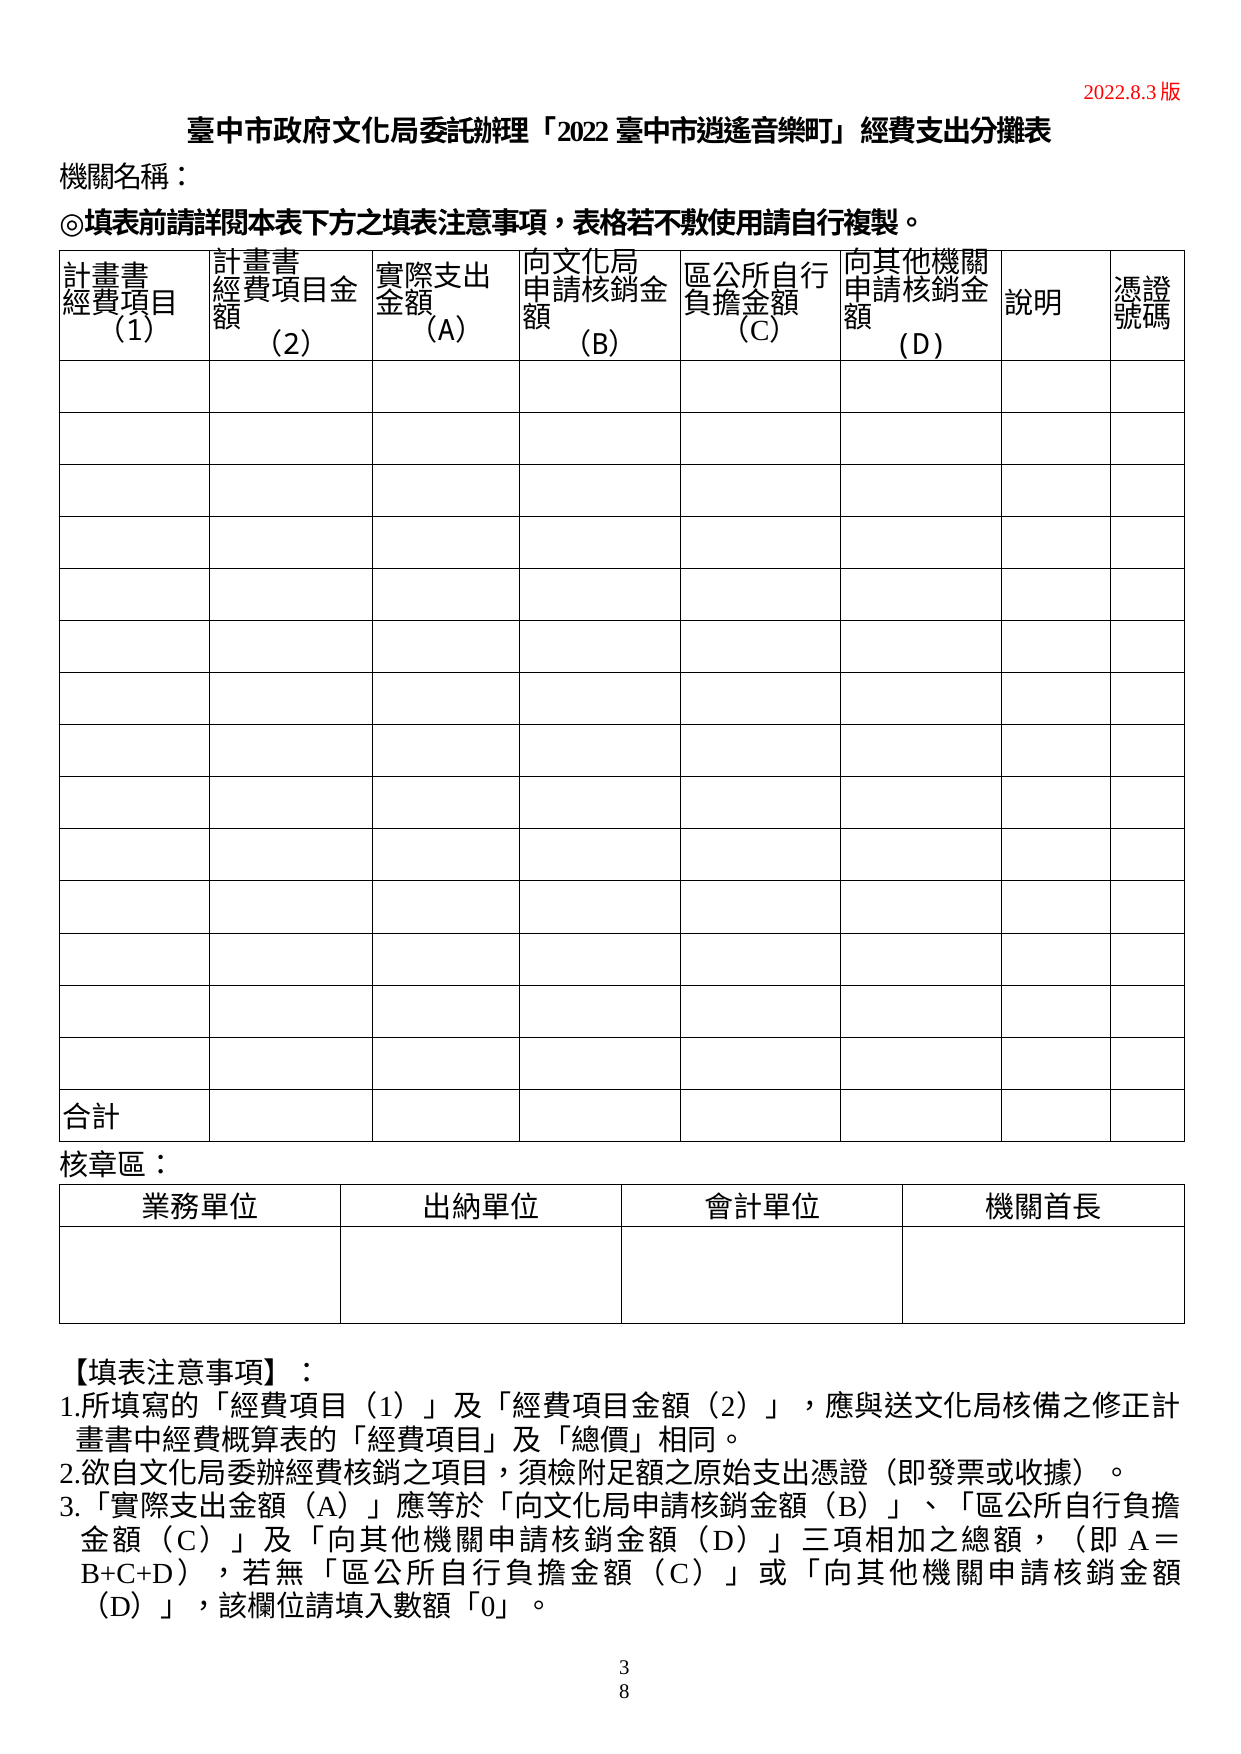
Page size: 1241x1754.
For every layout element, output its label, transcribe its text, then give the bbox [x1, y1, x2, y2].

table_cell [520, 725, 680, 776]
table_cell [373, 517, 519, 568]
table_cell [1111, 361, 1184, 412]
table_cell [373, 1038, 519, 1089]
table_cell [210, 725, 372, 776]
table_cell [1111, 777, 1184, 828]
table_cell [681, 517, 840, 568]
table_cell [1002, 986, 1110, 1037]
table_cell [1002, 1090, 1110, 1141]
table_cell [1002, 725, 1110, 776]
table_cell [841, 465, 1001, 516]
table_header 向文化局 申請核銷金額 （B） [520, 251, 680, 359]
table_cell [373, 361, 519, 412]
table_cell [520, 413, 680, 464]
table_cell [1111, 829, 1184, 880]
table_cell [210, 986, 372, 1037]
table_cell [373, 986, 519, 1037]
table_header 向其他機關 申請核銷金額 (D) [841, 251, 1001, 359]
table_cell [841, 777, 1001, 828]
table_cell [60, 517, 209, 568]
table_cell [520, 361, 680, 412]
table_cell [210, 413, 372, 464]
table_cell [1111, 673, 1184, 724]
table_header 實際支出 金額 （A） [373, 251, 519, 359]
table_header 業務單位 [60, 1185, 340, 1226]
table_cell [681, 673, 840, 724]
table_cell [841, 1038, 1001, 1089]
table_cell [210, 673, 372, 724]
table_cell [681, 361, 840, 412]
table_cell [210, 361, 372, 412]
table_cell [1002, 1038, 1110, 1089]
text 臺中市政府文化局委託辦理「2022臺中市逍遙音樂町」經費支出分攤表 [59, 105, 1181, 151]
table_cell [60, 777, 209, 828]
table_cell [60, 934, 209, 984]
table_cell [520, 569, 680, 620]
table_cell [841, 361, 1001, 412]
table_cell [210, 1090, 372, 1141]
table_cell [60, 725, 209, 776]
table_cell [1002, 673, 1110, 724]
table_cell [520, 829, 680, 880]
table_cell [681, 569, 840, 620]
table_cell [1111, 1090, 1184, 1141]
table_header 機關首長 [903, 1185, 1184, 1226]
table_cell [60, 621, 209, 672]
table_cell [373, 881, 519, 932]
table_cell [1111, 517, 1184, 568]
table_cell [1002, 621, 1110, 672]
table_cell [60, 569, 209, 620]
table_cell [1002, 465, 1110, 516]
table_cell [681, 725, 840, 776]
table_cell [841, 986, 1001, 1037]
table_header 計畫書 經費項目 （1） [60, 251, 209, 359]
table_cell [841, 413, 1001, 464]
table_cell [520, 621, 680, 672]
table_cell [841, 934, 1001, 984]
text 【填表注意事項】： [59, 1357, 1181, 1390]
table_cell [681, 829, 840, 880]
table_cell [1002, 413, 1110, 464]
table_cell [681, 1038, 840, 1089]
table_cell [520, 1090, 680, 1141]
table_cell [681, 777, 840, 828]
table_cell [681, 934, 840, 984]
table_cell [1111, 569, 1184, 620]
table_cell [373, 413, 519, 464]
table_cell [60, 1227, 340, 1322]
table_cell [1111, 413, 1184, 464]
table_cell [622, 1227, 902, 1322]
table_cell [60, 881, 209, 932]
table_header 區公所自行 負擔金額 （C） [681, 251, 840, 359]
text 核章區： [59, 1142, 1181, 1183]
text 機關名稱： [59, 151, 1181, 197]
table_cell [373, 829, 519, 880]
table_cell [520, 1038, 680, 1089]
table_cell [1002, 934, 1110, 984]
table_cell [373, 621, 519, 672]
table_cell [60, 829, 209, 880]
table_cell [210, 465, 372, 516]
table_cell [1111, 621, 1184, 672]
table_cell [373, 777, 519, 828]
table_cell [60, 361, 209, 412]
text 2.欲自文化局委辦經費核銷之項目，須檢附足額之原始支出憑證（即發票或收據）。 [59, 1457, 1181, 1490]
table_cell [681, 1090, 840, 1141]
table_cell [210, 569, 372, 620]
table_cell [210, 777, 372, 828]
table_cell [210, 517, 372, 568]
table_cell [210, 829, 372, 880]
table_cell [60, 986, 209, 1037]
table_cell [373, 1090, 519, 1141]
table_cell [1111, 881, 1184, 932]
table_cell [520, 934, 680, 984]
table_cell [681, 881, 840, 932]
text 1.所填寫的「經費項目（1）」及「經費項目金額（2）」，應與送文化局核備之修正計畫書中經費概算表的「經費項目」及「總價」相同。 [59, 1390, 1181, 1457]
table_cell [841, 621, 1001, 672]
table_cell [373, 934, 519, 984]
table_cell [841, 725, 1001, 776]
table_cell [681, 465, 840, 516]
text ◎填表前請詳閱本表下方之填表注意事項，表格若不敷使用請自行複製。 [59, 197, 1181, 243]
table_cell [1002, 517, 1110, 568]
table_cell [1111, 1038, 1184, 1089]
table_header 出納單位 [341, 1185, 621, 1226]
table_cell [841, 517, 1001, 568]
table_cell [520, 881, 680, 932]
table_cell [1002, 777, 1110, 828]
table_cell [373, 725, 519, 776]
table_cell [1002, 569, 1110, 620]
table_cell [841, 569, 1001, 620]
table_cell [520, 777, 680, 828]
table_cell [210, 621, 372, 672]
table_cell [681, 986, 840, 1037]
table_cell [1002, 829, 1110, 880]
table_cell [1111, 725, 1184, 776]
table_cell [681, 621, 840, 672]
table_cell 合計 [60, 1090, 209, 1141]
table_cell [210, 881, 372, 932]
text 3.「實際支出金額（A）」應等於「向文化局申請核銷金額（B）」、「區公所自行負擔金額（C）」及「向其他機關申請核銷金額（D）」三項相加之總額，（即A＝B+C+D），若無「區公所自行負擔金額（C）」或「向其他機關申請核銷金額（D）」，該欄位請填入數額「0」。 [59, 1490, 1181, 1623]
table_cell [341, 1227, 621, 1322]
table_cell [681, 413, 840, 464]
table_cell [373, 569, 519, 620]
table_cell [841, 1090, 1001, 1141]
table_cell [373, 673, 519, 724]
table_cell [841, 881, 1001, 932]
table_cell [903, 1227, 1184, 1322]
table_cell [60, 413, 209, 464]
table_cell [520, 673, 680, 724]
table_cell [210, 934, 372, 984]
table_cell [210, 1038, 372, 1089]
table_cell [60, 1038, 209, 1089]
table_cell [60, 673, 209, 724]
table_cell [1002, 361, 1110, 412]
table_cell [1111, 934, 1184, 984]
table_cell [1002, 881, 1110, 932]
table_cell [1111, 986, 1184, 1037]
table_header 說明 [1002, 251, 1110, 359]
table_cell [520, 986, 680, 1037]
table_header 計畫書 經費項目金額 （2） [210, 251, 372, 359]
table_header 憑證號碼 [1111, 251, 1184, 359]
table_cell [841, 829, 1001, 880]
table_header 會計單位 [622, 1185, 902, 1226]
table_cell [1111, 465, 1184, 516]
table_cell [520, 465, 680, 516]
table_cell [841, 673, 1001, 724]
table_cell [520, 517, 680, 568]
table_cell [60, 465, 209, 516]
table_cell [373, 465, 519, 516]
